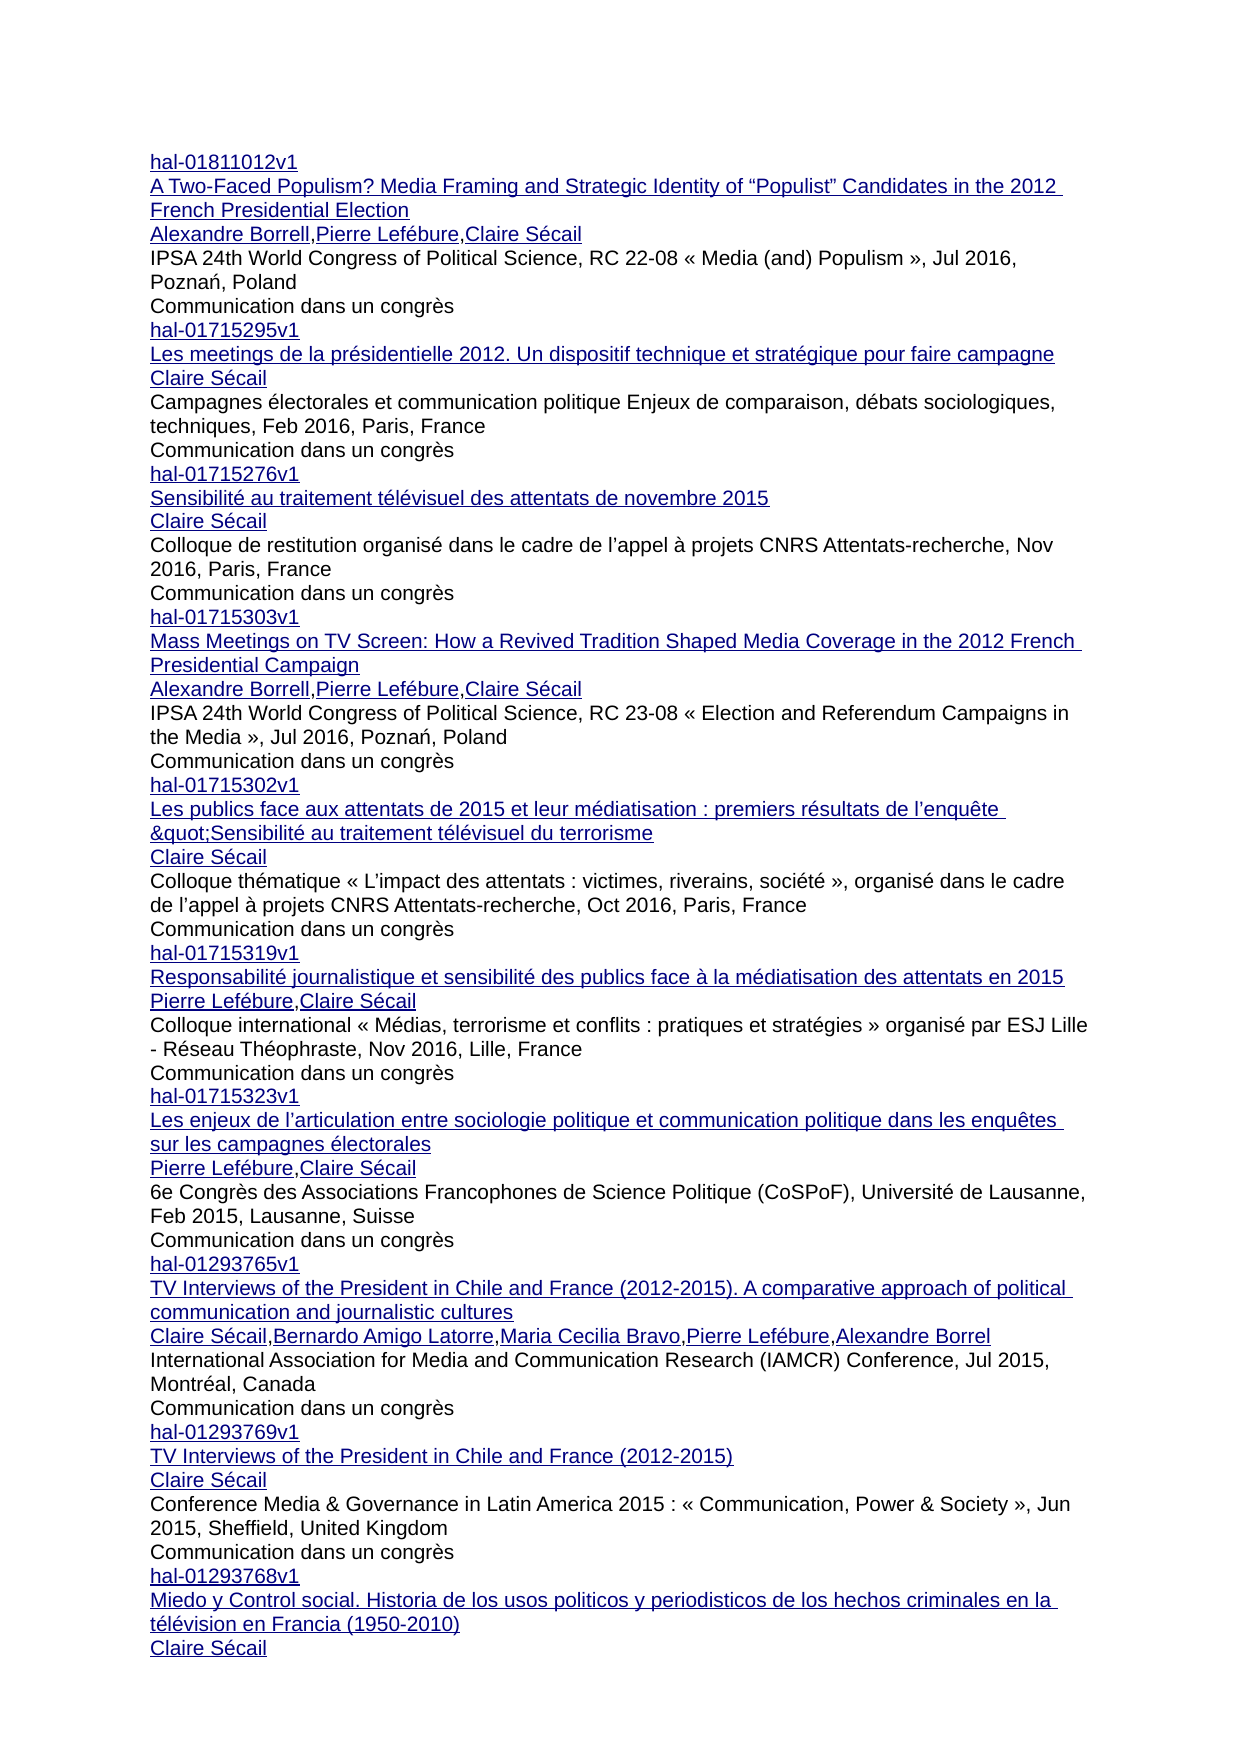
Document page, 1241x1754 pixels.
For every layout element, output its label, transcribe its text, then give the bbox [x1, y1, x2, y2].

table_cell Mass Meetings on TV Screen: How a Revived Tradition Shaped Media Coverage in the 2012 French Presidential Campaign Alexandre Borrell,Pierre Lefébure,Claire Sécail IPSA 24th World Congress of Political Science, RC 23-08 « Election and Referendum Campaigns in the Media », Jul 2016, Poznań, Poland Communication dans un congrès hal-01715302v1 [150, 629, 1090, 797]
table_cell Les meetings de la présidentielle 2012. Un dispositif technique et stratégique pour faire campagne Claire Sécail Campagnes électorales et communication politique Enjeux de comparaison, débats sociologiques, techniques, Feb 2016, Paris, France Communication dans un congrès hal-01715276v1 [150, 342, 1090, 485]
table_cell Responsabilité journalistique et sensibilité des publics face à la médiatisation des attentats en 2015 Pierre Lefébure,Claire Sécail Colloque international « Médias, terrorisme et conflits : pratiques et stratégies » organisé par ESJ Lille - Réseau Théophraste, Nov 2016, Lille, France Communication dans un congrès hal-01715323v1 [150, 965, 1090, 1108]
table_cell Les enjeux de l’articulation entre sociologie politique et communication politique dans les enquêtes sur les campagnes électorales Pierre Lefébure,Claire Sécail 6e Congrès des Associations Francophones de Science Politique (CoSPoF), Université de Lausanne, Feb 2015, Lausanne, Suisse Communication dans un congrès hal-01293765v1 [150, 1108, 1090, 1276]
table_cell A Two-Faced Populism? Media Framing and Strategic Identity of “Populist” Candidates in the 2012 French Presidential Election Alexandre Borrell,Pierre Lefébure,Claire Sécail IPSA 24th World Congress of Political Science, RC 22-08 « Media (and) Populism », Jul 2016, Poznań, Poland Communication dans un congrès hal-01715295v1 [150, 174, 1090, 342]
table_cell Miedo y Control social. Historia de los usos politicos y periodisticos de los hechos criminales en la télévision en Francia (1950-2010) Claire Sécail [150, 1588, 1090, 1659]
table_cell Sensibilité au traitement télévisuel des attentats de novembre 2015 Claire Sécail Colloque de restitution organisé dans le cadre de l’appel à projets CNRS Attentats-recherche, Nov 2016, Paris, France Communication dans un congrès hal-01715303v1 [150, 485, 1090, 629]
table_cell TV Interviews of the President in Chile and France (2012-2015). A comparative approach of political communication and journalistic cultures Claire Sécail,Bernardo Amigo Latorre,Maria Cecilia Bravo,Pierre Lefébure,Alexandre Borrel International Association for Media and Communication Research (IAMCR) Conference, Jul 2015, Montréal, Canada Communication dans un congrès hal-01293769v1 [150, 1276, 1090, 1444]
table_cell TV Interviews of the President in Chile and France (2012-2015) Claire Sécail Conference Media & Governance in Latin America 2015 : « Communication, Power & Society », Jun 2015, Sheffield, United Kingdom Communication dans un congrès hal-01293768v1 [150, 1444, 1090, 1587]
table_cell Les publics face aux attentats de 2015 et leur médiatisation : premiers résultats de l’enquête &quot;Sensibilité au traitement télévisuel du terrorisme Claire Sécail Colloque thématique « L’impact des attentats : victimes, riverains, société », organisé dans le cadre de l’appel à projets CNRS Attentats-recherche, Oct 2016, Paris, France Communication dans un congrès hal-01715319v1 [150, 797, 1090, 964]
table_cell hal-01811012v1 [150, 150, 1090, 174]
